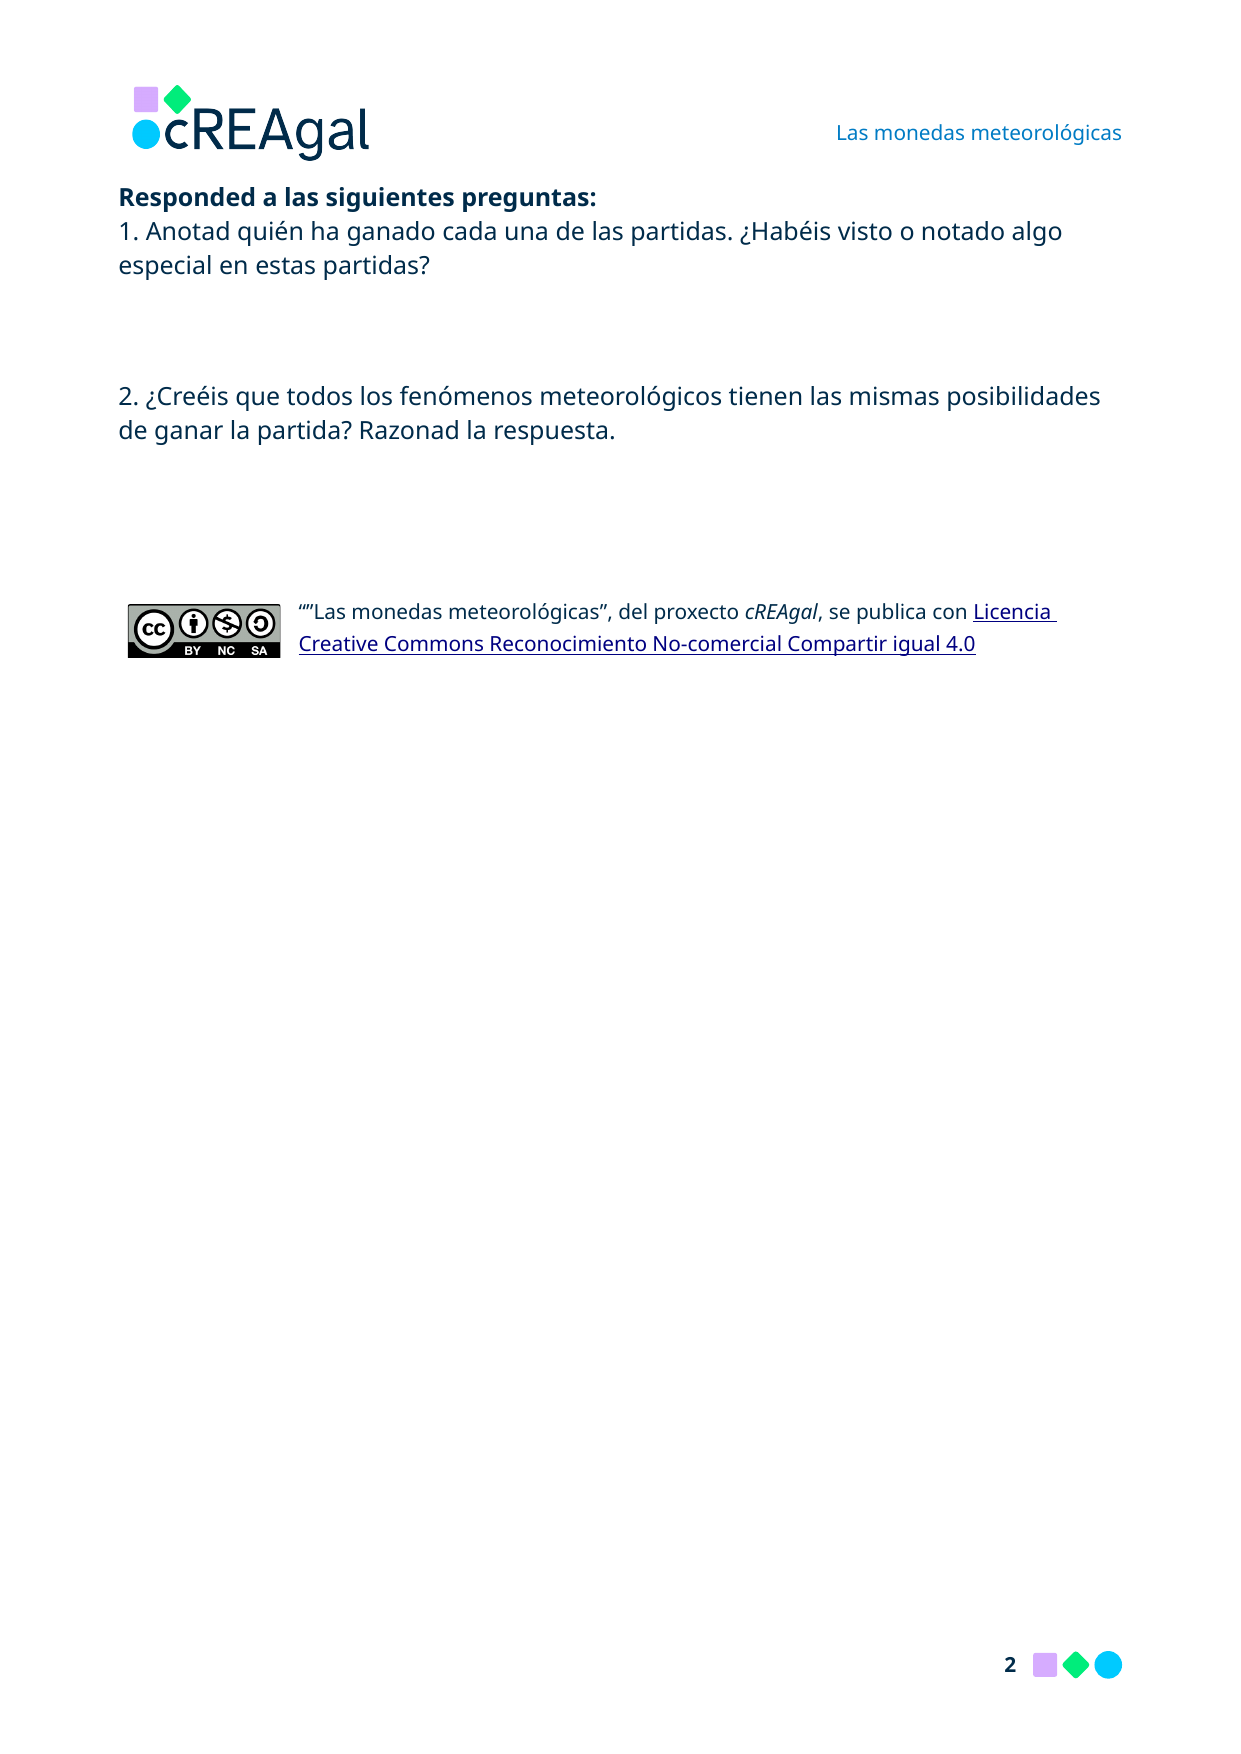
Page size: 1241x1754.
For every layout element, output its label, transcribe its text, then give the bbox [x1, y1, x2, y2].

text 1. Anotad quién ha ganado cada una de las partidas. ¿Habéis visto o notado algo especial en estas partidas? [118, 213, 1122, 281]
picture [132, 85, 369, 161]
text Responded a las siguientes preguntas: [118, 179, 1122, 213]
text “”Las monedas meteorológicas”, del proxecto cREAgal, se publica con Licencia Creative Commons Reconocimiento No-comercial Compartir igual 4.0 [118, 559, 1122, 658]
text 2. ¿Creéis que todos los fenómenos meteorológicos tienen las mismas posibilidades de ganar la partida? Razonad la respuesta. [118, 378, 1122, 446]
picture [127, 604, 281, 658]
